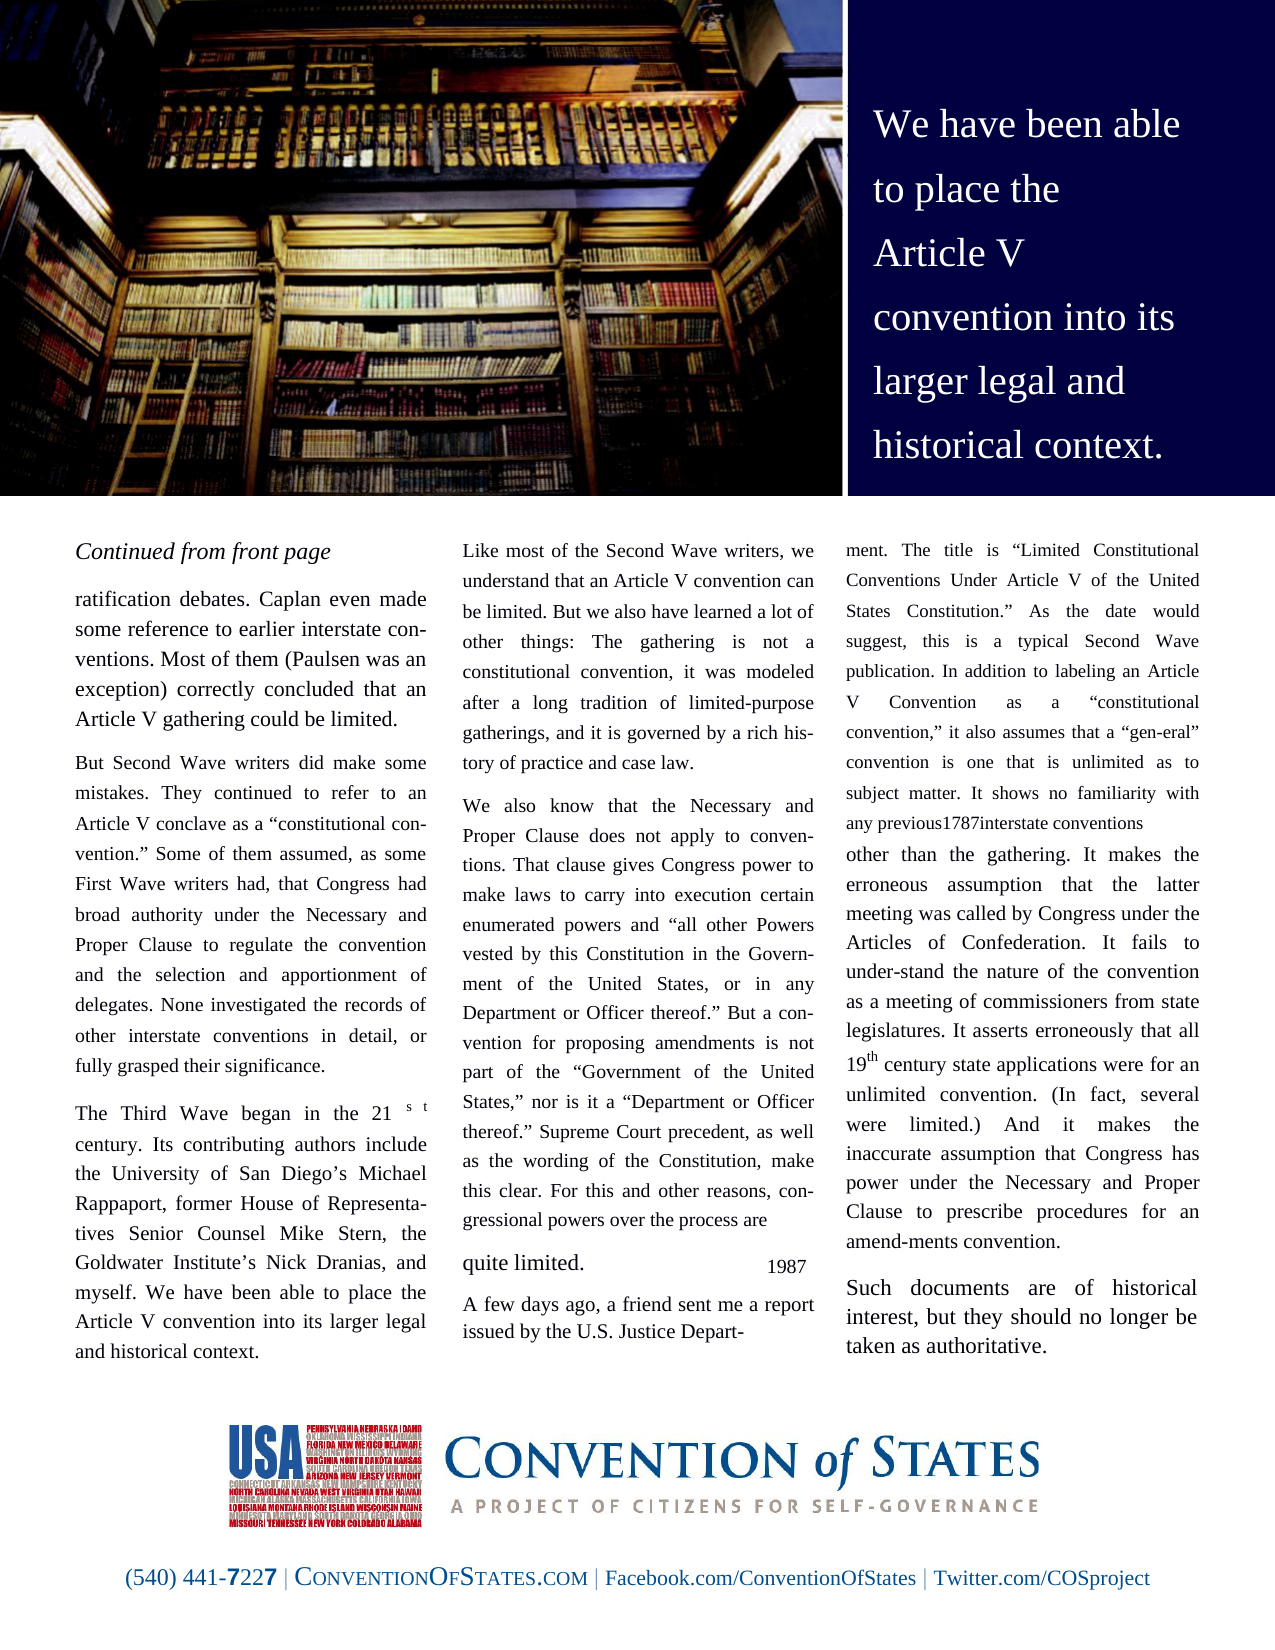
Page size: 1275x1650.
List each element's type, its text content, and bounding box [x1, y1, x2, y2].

text The Third Wave began in the 21 s t century. Its contributing authors include the University of San Diego’s Michael Rappaport, former House of Representa-tives Senior Counsel Mike Stern, the Goldwater Institute’s Nick Dranias, and myself. We have been able to place the Article V convention into its larger legal and historical context. [75, 1097, 427, 1363]
text Such documents are of historical interest, but they should no longer be taken as authoritative. [846, 1274, 1198, 1358]
picture [448, 1497, 465, 1515]
text (540) 441-7227 | CONVENTIONOFSTATES.COM | Facebook.com/ConventionOfStates | Twitter.com/COSproject [75, 1559, 1200, 1591]
text ment. The title is “Limited Constitutional Conventions Under Article V of the United States Constitution.” As the date would suggest, this is a typical Second Wave publication. In addition to labeling an Article V Convention as a “constitutional convention,” it also assumes that a “gen-eral” convention is one that is unlimited as to subject matter. It shows no familiarity with any previous1787interstate conventions [846, 539, 1200, 833]
text Continued from front page [75, 537, 427, 564]
text But Second Wave writers did make some mistakes. They continued to refer to an Article V conclave as a “constitutional con-vention.” Some of them assumed, as some First Wave writers had, that Congress had broad authority under the Necessary and Proper Clause to regulate the convention and the selection and apportionment of delegates. None investigated the records of other interstate conventions in detail, or fully grasped their significance. [75, 751, 427, 1077]
text Like most of the Second Wave writers, we understand that an Article V convention can be limited. But we also have learned a lot of other things: The gathering is not a constitutional convention, it was modeled after a long tradition of limited-purpose gatherings, and it is governed by a rich his-tory of practice and case law. [462, 539, 814, 774]
text ratification debates. Caplan even made some reference to earlier interstate con-ventions. Most of them (Paulsen was an exception) correctly concluded that an Article V gathering could be limited. [75, 586, 427, 731]
text We also know that the Necessary and Proper Clause does not apply to conven-tions. That clause gives Congress power to make laws to carry into execution certain enumerated powers and “all other Powers vested by this Constitution in the Govern-ment of the United States, or in any Department or Officer thereof.” But a con-vention for proposing amendments is not part of the “Government of the United States,” nor is it a “Department or Officer thereof.” Supreme Court precedent, as well as the wording of the Constitution, make this clear. For this and other reasons, con-gressional powers over the process are [462, 794, 814, 1231]
text A few days ago, a friend sent me a report issued by the U.S. Justice Depart- [462, 1292, 814, 1343]
picture [443, 1434, 800, 1480]
text quite limited. 1987 [462, 1238, 814, 1277]
picture [474, 1433, 1039, 1515]
text other than the gathering. It makes the erroneous assumption that the latter meeting was called by Congress under the Articles of Confederation. It fails to under-stand the nature of the convention as a meeting of commissioners from state legislatures. It asserts erroneously that all 19th century state applications were for an unlimited convention. (In fact, several were limited.) And it makes the inaccurate assumption that Congress has power under the Necessary and Proper Clause to prescribe procedures for an amend-ments convention. [846, 842, 1200, 1253]
text We have been able to place the Article V convention into its larger legal and historical context. [873, 100, 1181, 467]
picture [0, 0, 1275, 496]
picture [227, 1425, 424, 1529]
